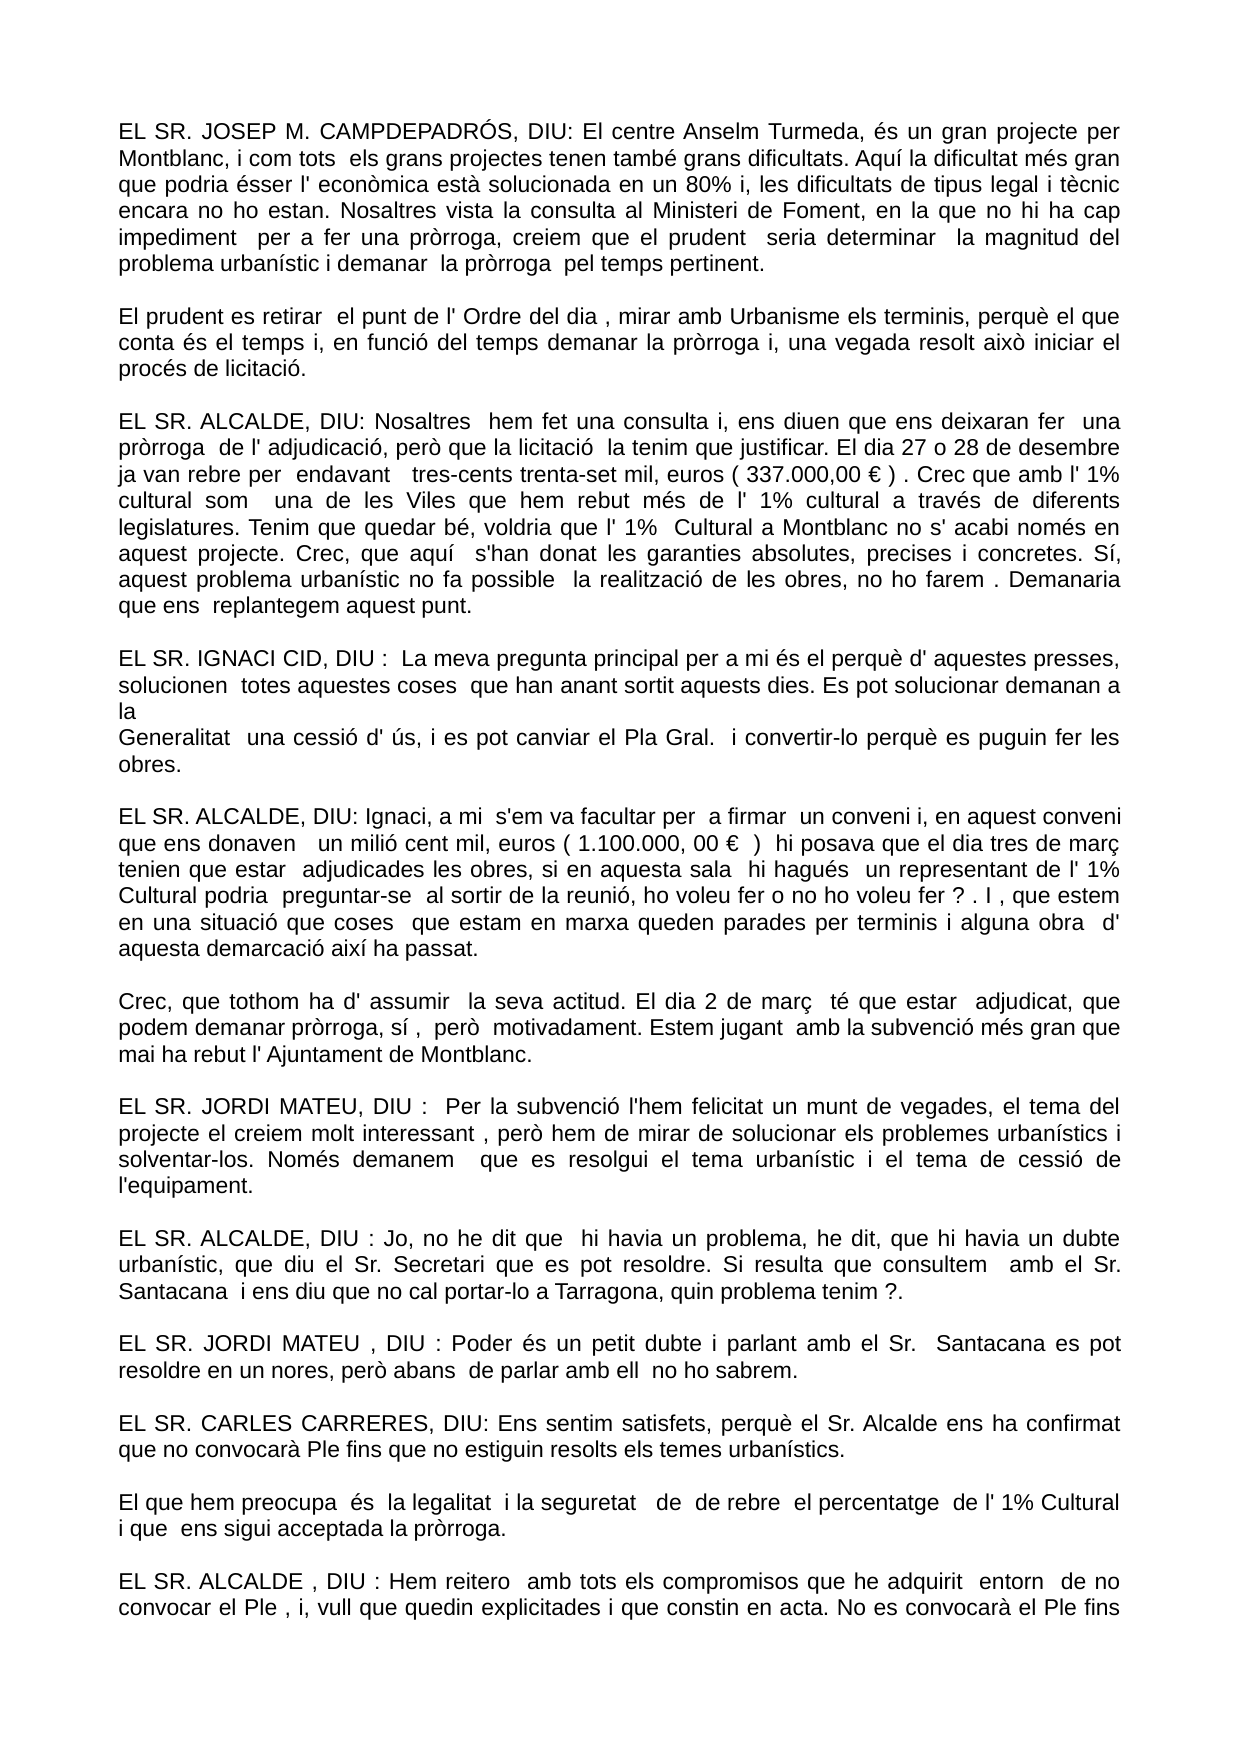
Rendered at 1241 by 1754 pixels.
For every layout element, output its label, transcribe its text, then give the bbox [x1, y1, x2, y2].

text EL SR. ALCALDE, DIU : Jo, no he dit que hi havia un problema, he dit, que hi havia un dubte urbanístic, que diu el Sr. Secretari que es pot resoldre. Si resulta que consultem amb el Sr. Santacana i ens diu que no cal portar-lo a Tarragona, quin problema tenim ?. [118, 1225, 1122, 1304]
text El prudent es retirar el punt de l' Ordre del dia , mirar amb Urbanisme els terminis, perquè el que conta és el temps i, en funció del temps demanar la pròrroga i, una vegada resolt això iniciar el procés de licitació. [118, 303, 1122, 382]
text EL SR. CARLES CARRERES, DIU: Ens sentim satisfets, perquè el Sr. Alcalde ens ha confirmat que no convocarà Ple fins que no estiguin resolts els temes urbanístics. [118, 1409, 1122, 1462]
text EL SR. ALCALDE , DIU : Hem reitero amb tots els compromisos que he adquirit entorn de no convocar el Ple , i, vull que quedin explicitades i que constin en acta. No es convocarà el Ple fins [118, 1568, 1122, 1620]
text EL SR. JOSEP M. CAMPDEPADRÓS, DIU: El centre Anselm Turmeda, és un gran projecte per Montblanc, i com tots els grans projectes tenen també grans dificultats. Aquí la dificultat més gran que podria ésser l' econòmica està solucionada en un 80% i, les dificultats de tipus legal i tècnic encara no ho estan. Nosaltres vista la consulta al Ministeri de Foment, en la que no hi ha cap impediment per a fer una pròrroga, creiem que el prudent seria determinar la magnitud del problema urbanístic i demanar la pròrroga pel temps pertinent. [118, 118, 1122, 276]
text El que hem preocupa és la legalitat i la seguretat de de rebre el percentatge de l' 1% Cultural i que ens sigui acceptada la pròrroga. [118, 1488, 1122, 1541]
text EL SR. IGNACI CID, DIU : La meva pregunta principal per a mi és el perquè d' aquestes presses, solucionen totes aquestes coses que han anant sortit aquests dies. Es pot solucionar demanan a la [118, 645, 1122, 724]
text Crec, que tothom ha d' assumir la seva actitud. El dia 2 de març té que estar adjudicat, que podem demanar pròrroga, sí , però motivadament. Estem jugant amb la subvenció més gran que mai ha rebut l' Ajuntament de Montblanc. [118, 988, 1122, 1067]
text EL SR. ALCALDE, DIU: Ignaci, a mi s'em va facultar per a firmar un conveni i, en aquest conveni que ens donaven un milió cent mil, euros ( 1.100.000, 00 € ) hi posava que el dia tres de març tenien que estar adjudicades les obres, si en aquesta sala hi hagués un representant de l' 1% Cultural podria preguntar-se al sortir de la reunió, ho voleu fer o no ho voleu fer ? . I , que estem en una situació que coses que estam en marxa queden parades per terminis i alguna obra d' aquesta demarcació així ha passat. [118, 803, 1122, 961]
text EL SR. JORDI MATEU , DIU : Poder és un petit dubte i parlant amb el Sr. Santacana es pot resoldre en un nores, però abans de parlar amb ell no ho sabrem. [118, 1330, 1122, 1383]
text Generalitat una cessió d' ús, i es pot canviar el Pla Gral. i convertir-lo perquè es puguin fer les obres. [118, 724, 1122, 777]
text EL SR. JORDI MATEU, DIU : Per la subvenció l'hem felicitat un munt de vegades, el tema del projecte el creiem molt interessant , però hem de mirar de solucionar els problemes urbanístics i solventar-los. Només demanem que es resolgui el tema urbanístic i el tema de cessió de l'equipament. [118, 1093, 1122, 1199]
text EL SR. ALCALDE, DIU: Nosaltres hem fet una consulta i, ens diuen que ens deixaran fer una pròrroga de l' adjudicació, però que la licitació la tenim que justificar. El dia 27 o 28 de desembre ja van rebre per endavant tres-cents trenta-set mil, euros ( 337.000,00 € ) . Crec que amb l' 1% cultural som una de les Viles que hem rebut més de l' 1% cultural a través de diferents legislatures. Tenim que quedar bé, voldria que l' 1% Cultural a Montblanc no s' acabi només en aquest projecte. Crec, que aquí s'han donat les garanties absolutes, precises i concretes. Sí, aquest problema urbanístic no fa possible la realització de les obres, no ho farem . Demanaria que ens replantegem aquest punt. [118, 408, 1122, 619]
